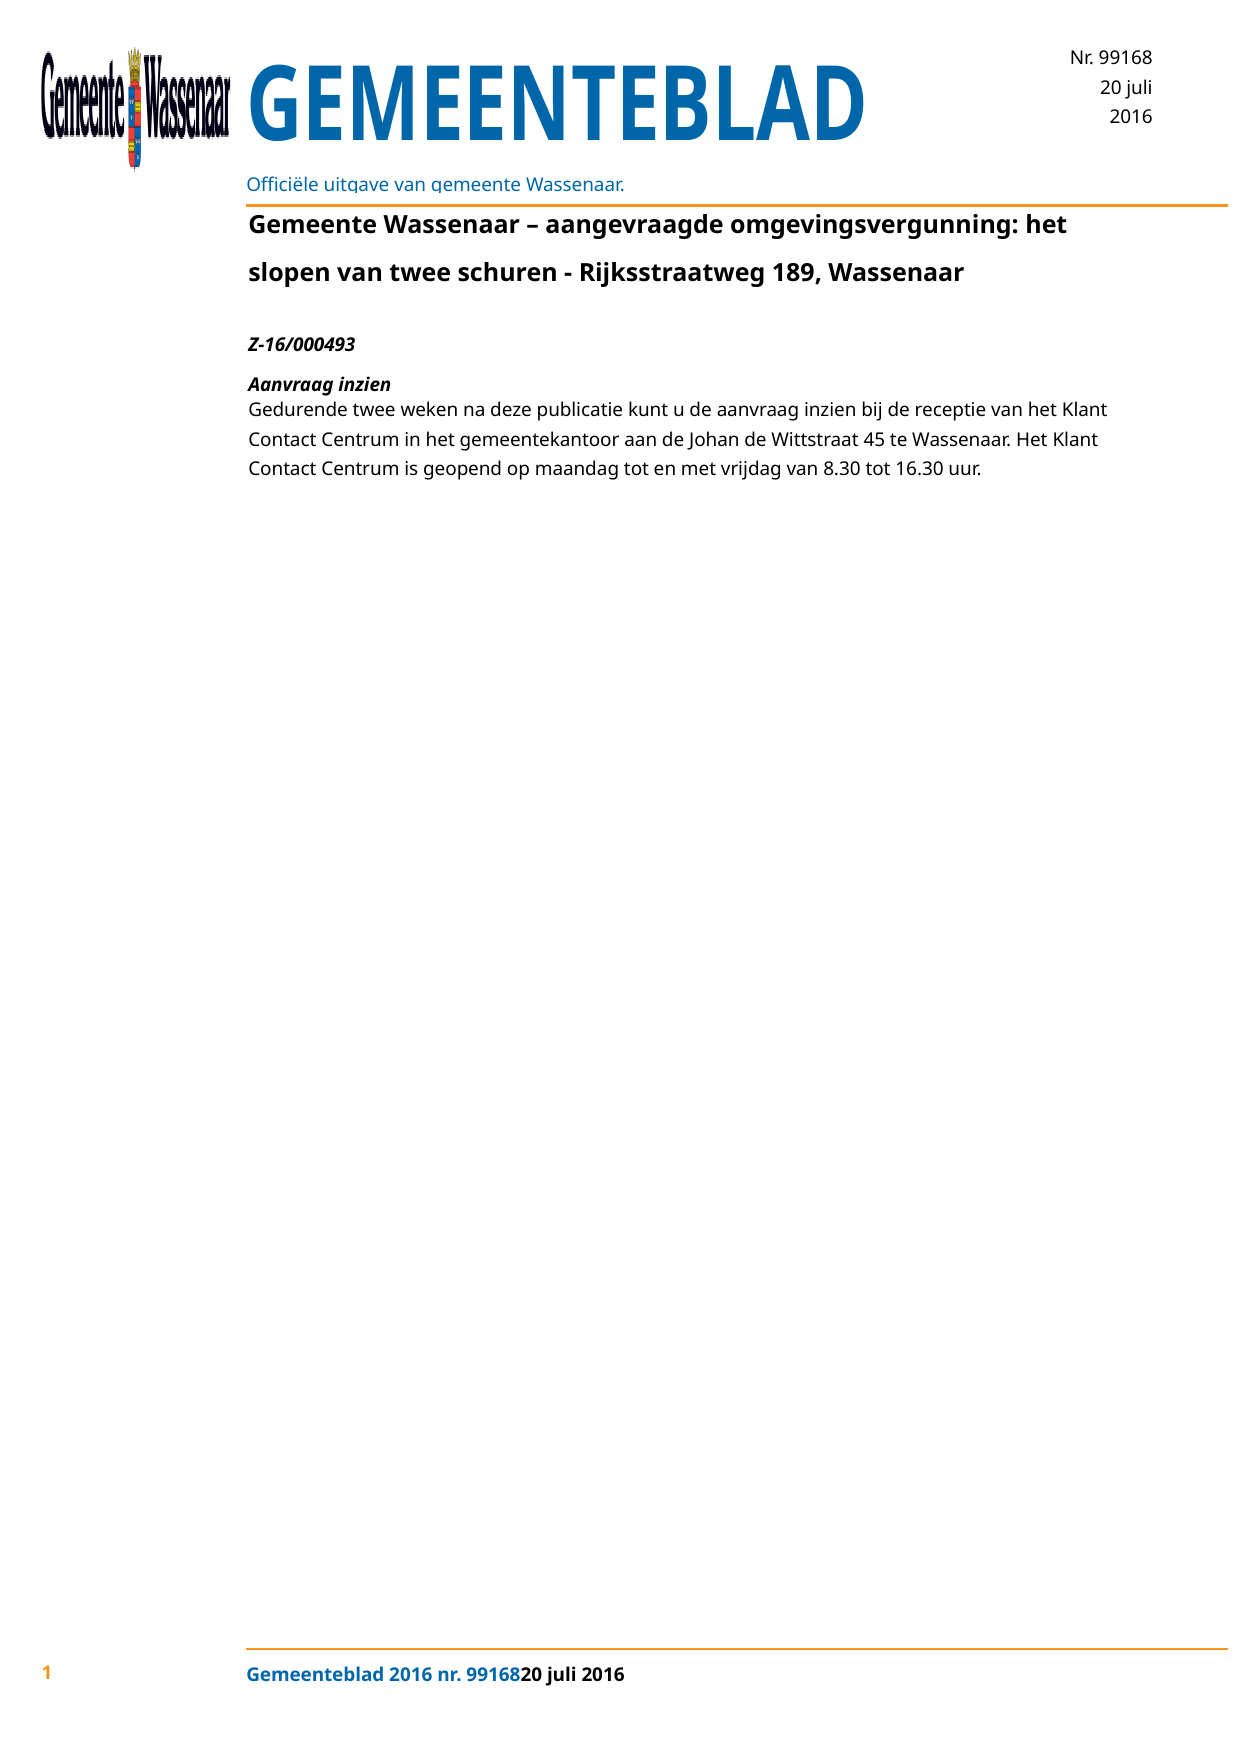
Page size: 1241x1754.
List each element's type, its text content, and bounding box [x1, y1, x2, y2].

picture [41, 47, 231, 172]
text Gemeente Wassenaar – aangevraagde omgevingsvergunning: het slopen van twee schuren - Rijksstraatweg 189, Wassenaar [248, 207, 1152, 288]
text Aanvraag inzien [248, 371, 1152, 396]
text Gedurende twee weken na deze publicatie kunt u de aanvraag inzien bij de receptie van het Klant Contact Centrum in het gemeentekantoor aan de Johan de Wittstraat 45 te Wassenaar. Het Klant Contact Centrum is geopend op maandag tot en met vrijdag van 8.30 tot 16.30 uur. [248, 396, 1152, 481]
text Z-16/000493 [248, 331, 1152, 357]
